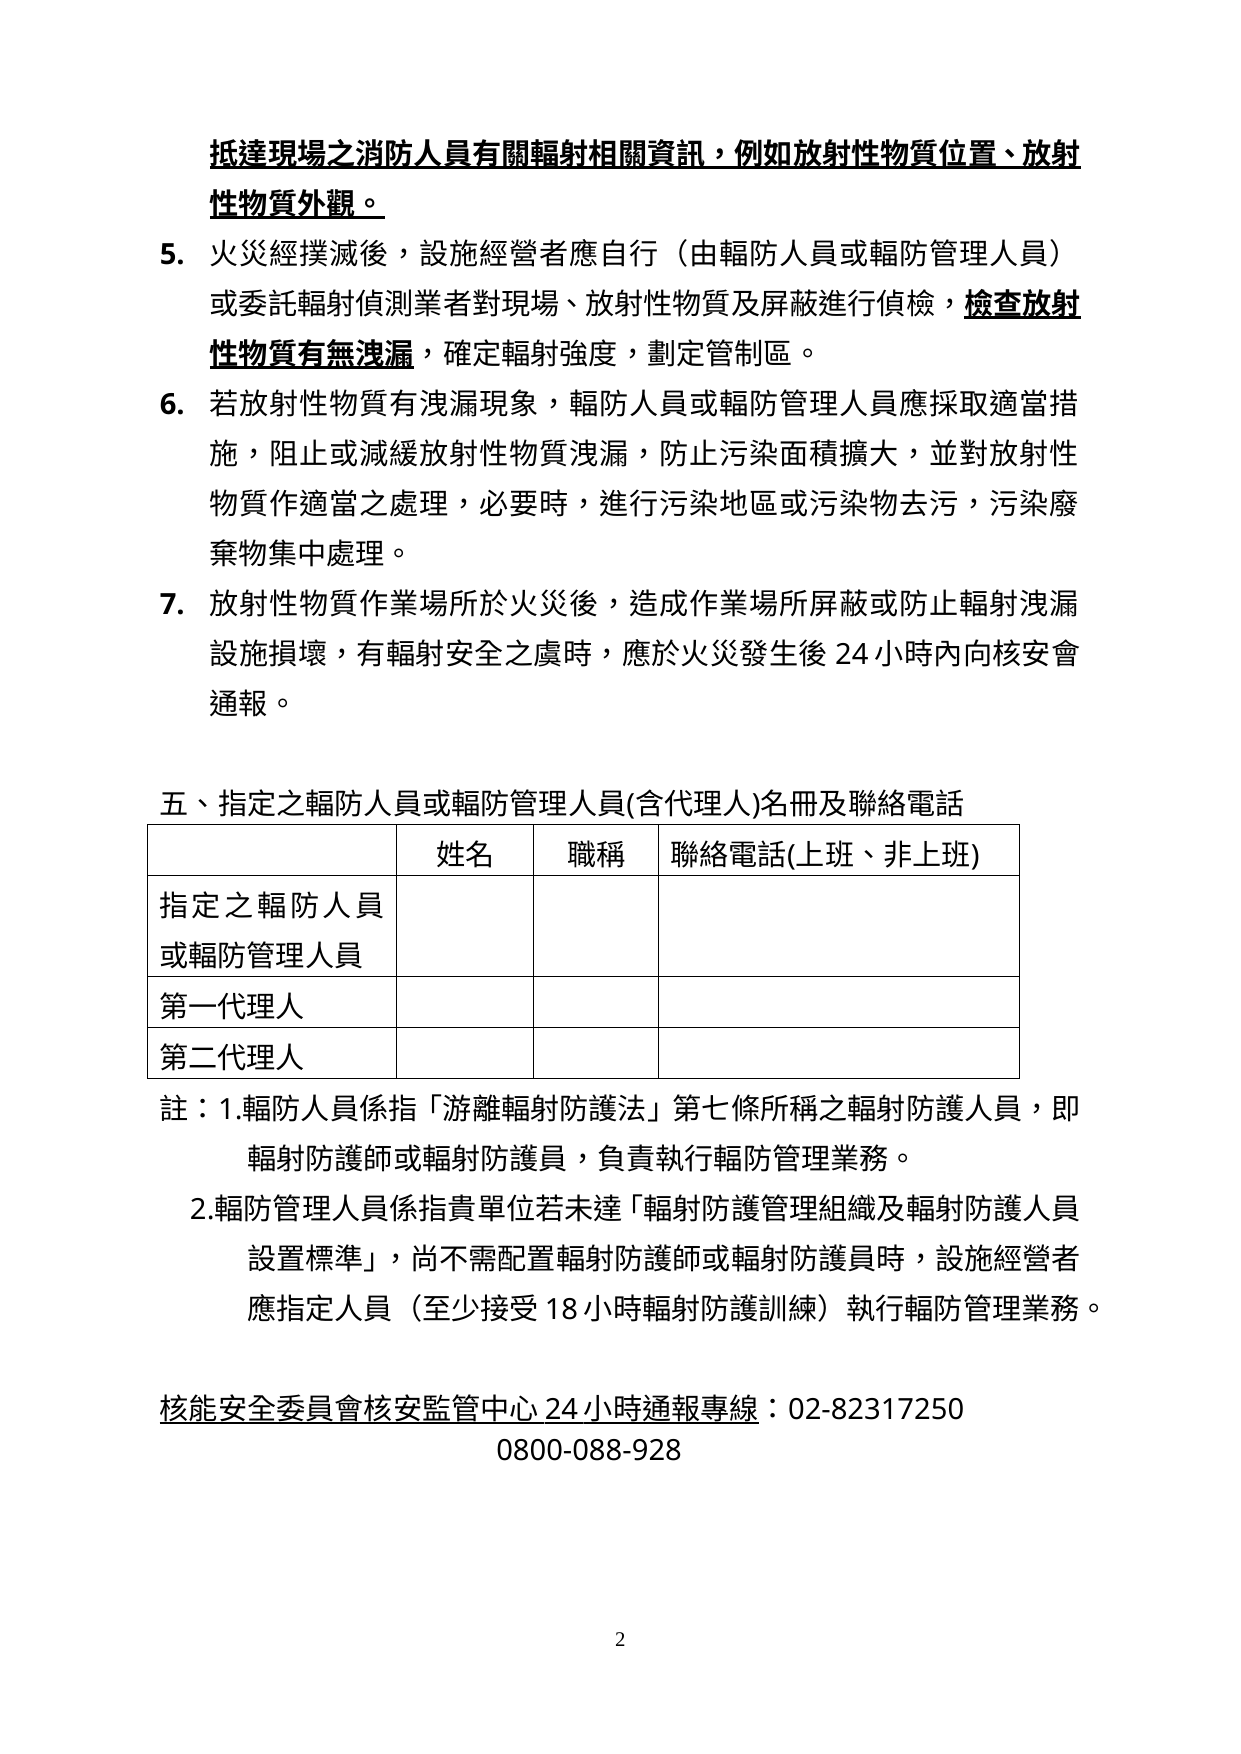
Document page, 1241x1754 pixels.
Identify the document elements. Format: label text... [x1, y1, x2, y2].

list 若放射性物質有洩漏現象，輻防人員或輻防管理人員應採取適當措施，阻止或減緩放射性物質洩漏，防止污染面積擴大，並對放射性物質作適當之處理，必要時，進行污染地區或污染物去污，污染廢棄物集中處理。 [159, 374, 1081, 574]
table_cell [659, 1028, 1019, 1078]
text 註：1.輻防人員係指「游離輻射防護法」第七條所稱之輻射防護人員，即輻射防護師或輻射防護員，負責執行輻防管理業務。 [159, 1079, 1081, 1179]
table_header 聯絡電話(上班、非上班) [659, 825, 1019, 875]
table_cell [397, 876, 533, 976]
text 2.輻防管理人員係指貴單位若未達「輻射防護管理組織及輻射防護人員設置標準」，尚不需配置輻射防護師或輻射防護員時，設施經營者應指定人員（至少接受18小時輻射防護訓練）執行輻防管理業務。 [159, 1179, 1081, 1329]
list 放射性物質作業場所於火災後，造成作業場所屏蔽或防止輻射洩漏設施損壞，有輻射安全之虞時，應於火災發生後24小時內向核安會通報。 [159, 574, 1081, 724]
table_cell [659, 876, 1019, 976]
text 核能安全委員會核安監管中心24小時通報專線：02-82317250 [159, 1379, 1081, 1429]
table_cell [534, 1028, 658, 1078]
table_header [148, 825, 396, 875]
table_header 姓名 [397, 825, 533, 875]
table_cell [534, 977, 658, 1027]
table_cell [534, 876, 658, 976]
table_cell 第一代理人 [148, 977, 396, 1027]
list 火災經撲滅後，設施經營者應自行（由輻防人員或輻防管理人員）或委託輻射偵測業者對現場、放射性物質及屏蔽進行偵檢，檢查放射性物質有無洩漏，確定輻射強度，劃定管制區。 [159, 224, 1081, 374]
table_cell [397, 1028, 533, 1078]
list 抵達現場之消防人員有關輻射相關資訊，例如放射性物質位置、放射性物質外觀。 [159, 124, 1081, 224]
table_cell [397, 977, 533, 1027]
text 五、指定之輻防人員或輻防管理人員(含代理人)名冊及聯絡電話 [159, 774, 1081, 824]
table_cell [659, 977, 1019, 1027]
table_header 職稱 [534, 825, 658, 875]
text 0800-088-928 [186, 1429, 1081, 1469]
table_cell 指定之輻防人員或輻防管理人員 [148, 876, 396, 976]
table_cell 第二代理人 [148, 1028, 396, 1078]
